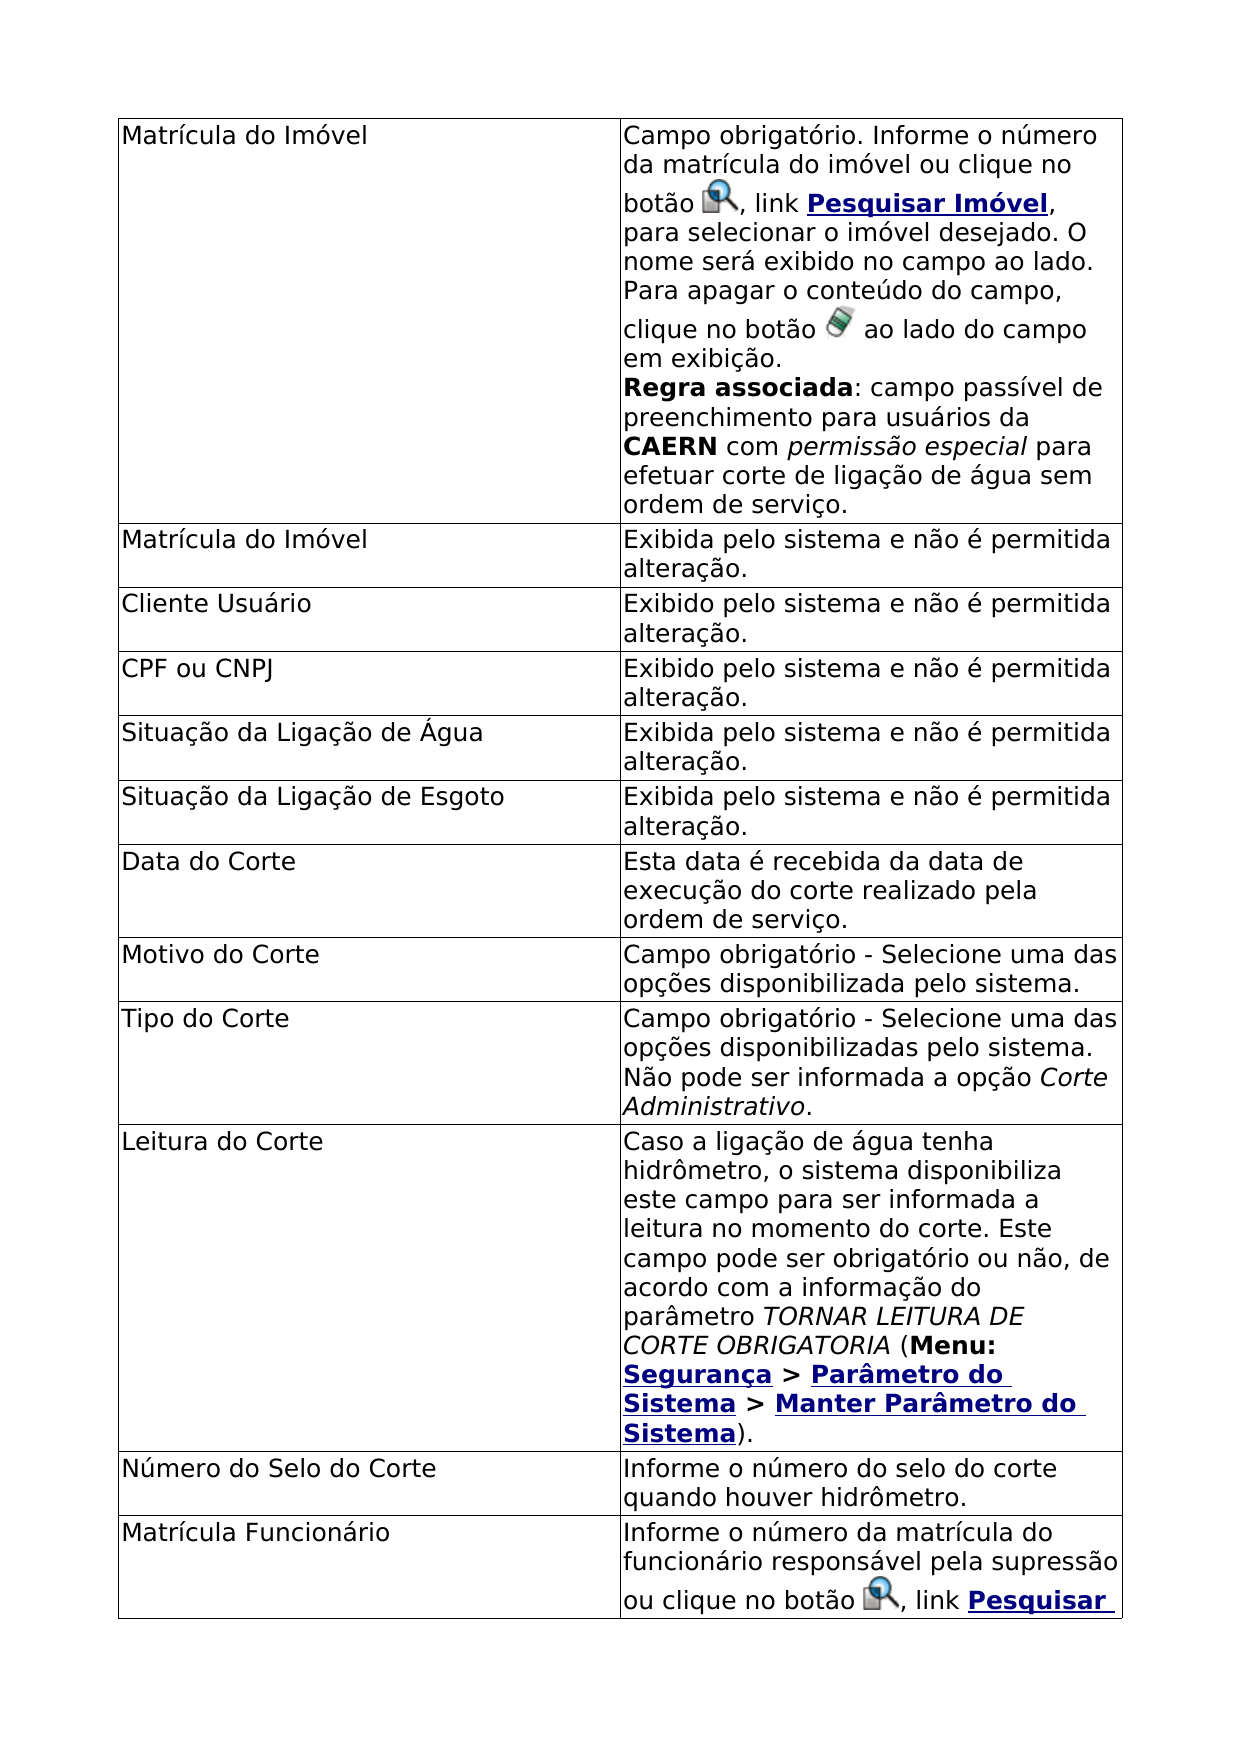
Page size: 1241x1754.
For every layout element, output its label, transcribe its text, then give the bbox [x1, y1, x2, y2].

table_cell Caso a ligação de água tenha hidrômetro, o sistema disponibiliza este campo para ser informada a leitura no momento do corte. Este campo pode ser obrigatório ou não, de acordo com a informação do parâmetro TORNAR LEITURA DE CORTE OBRIGATORIA (Menu: Segurança > Parâmetro do Sistema > Manter Parâmetro do Sistema). [621, 1125, 1122, 1451]
table_cell Cliente Usuário [119, 588, 620, 651]
table_cell Matrícula do Imóvel [119, 119, 620, 522]
picture [863, 1576, 900, 1610]
table_cell Informe o número do selo do corte quando houver hidrômetro. [621, 1452, 1122, 1515]
table_cell Campo obrigatório. Informe o número da matrícula do imóvel ou clique no botão , link Pesquisar Imóvel, para selecionar o imóvel desejado. O nome será exibido no campo ao lado. Para apagar o conteúdo do campo, clique no botão ao lado do campo em exibição. Regra associada: campo passível de preenchimento para usuários da CAERN com permissão especial para efetuar corte de ligação de água sem ordem de serviço. [621, 119, 1122, 522]
table_cell CPF ou CNPJ [119, 652, 620, 715]
table_cell Esta data é recebida da data de execução do corte realizado pela ordem de serviço. [621, 845, 1122, 937]
table_cell Campo obrigatório - Selecione uma das opções disponibilizada pelo sistema. [621, 938, 1122, 1001]
table_cell Situação da Ligação de Água [119, 716, 620, 779]
table_cell Exibido pelo sistema e não é permitida alteração. [621, 588, 1122, 651]
table_cell Situação da Ligação de Esgoto [119, 781, 620, 844]
table_cell Informe o número da matrícula do funcionário responsável pela supressão ou clique no botão , link Pesquisar [621, 1516, 1122, 1618]
table_cell Matrícula Funcionário [119, 1516, 620, 1618]
table_cell Exibida pelo sistema e não é permitida alteração. [621, 716, 1122, 779]
picture [702, 179, 739, 213]
table_cell Matrícula do Imóvel [119, 524, 620, 587]
table_cell Tipo do Corte [119, 1002, 620, 1124]
table_cell Exibida pelo sistema e não é permitida alteração. [621, 781, 1122, 844]
table_cell Exibida pelo sistema e não é permitida alteração. [621, 524, 1122, 587]
table_cell Número do Selo do Corte [119, 1452, 620, 1515]
table_cell Data do Corte [119, 845, 620, 937]
table_cell Exibido pelo sistema e não é permitida alteração. [621, 652, 1122, 715]
table_cell Leitura do Corte [119, 1125, 620, 1451]
picture [824, 305, 856, 339]
table_cell Motivo do Corte [119, 938, 620, 1001]
table_cell Campo obrigatório - Selecione uma das opções disponibilizadas pelo sistema. Não pode ser informada a opção Corte Administrativo. [621, 1002, 1122, 1124]
